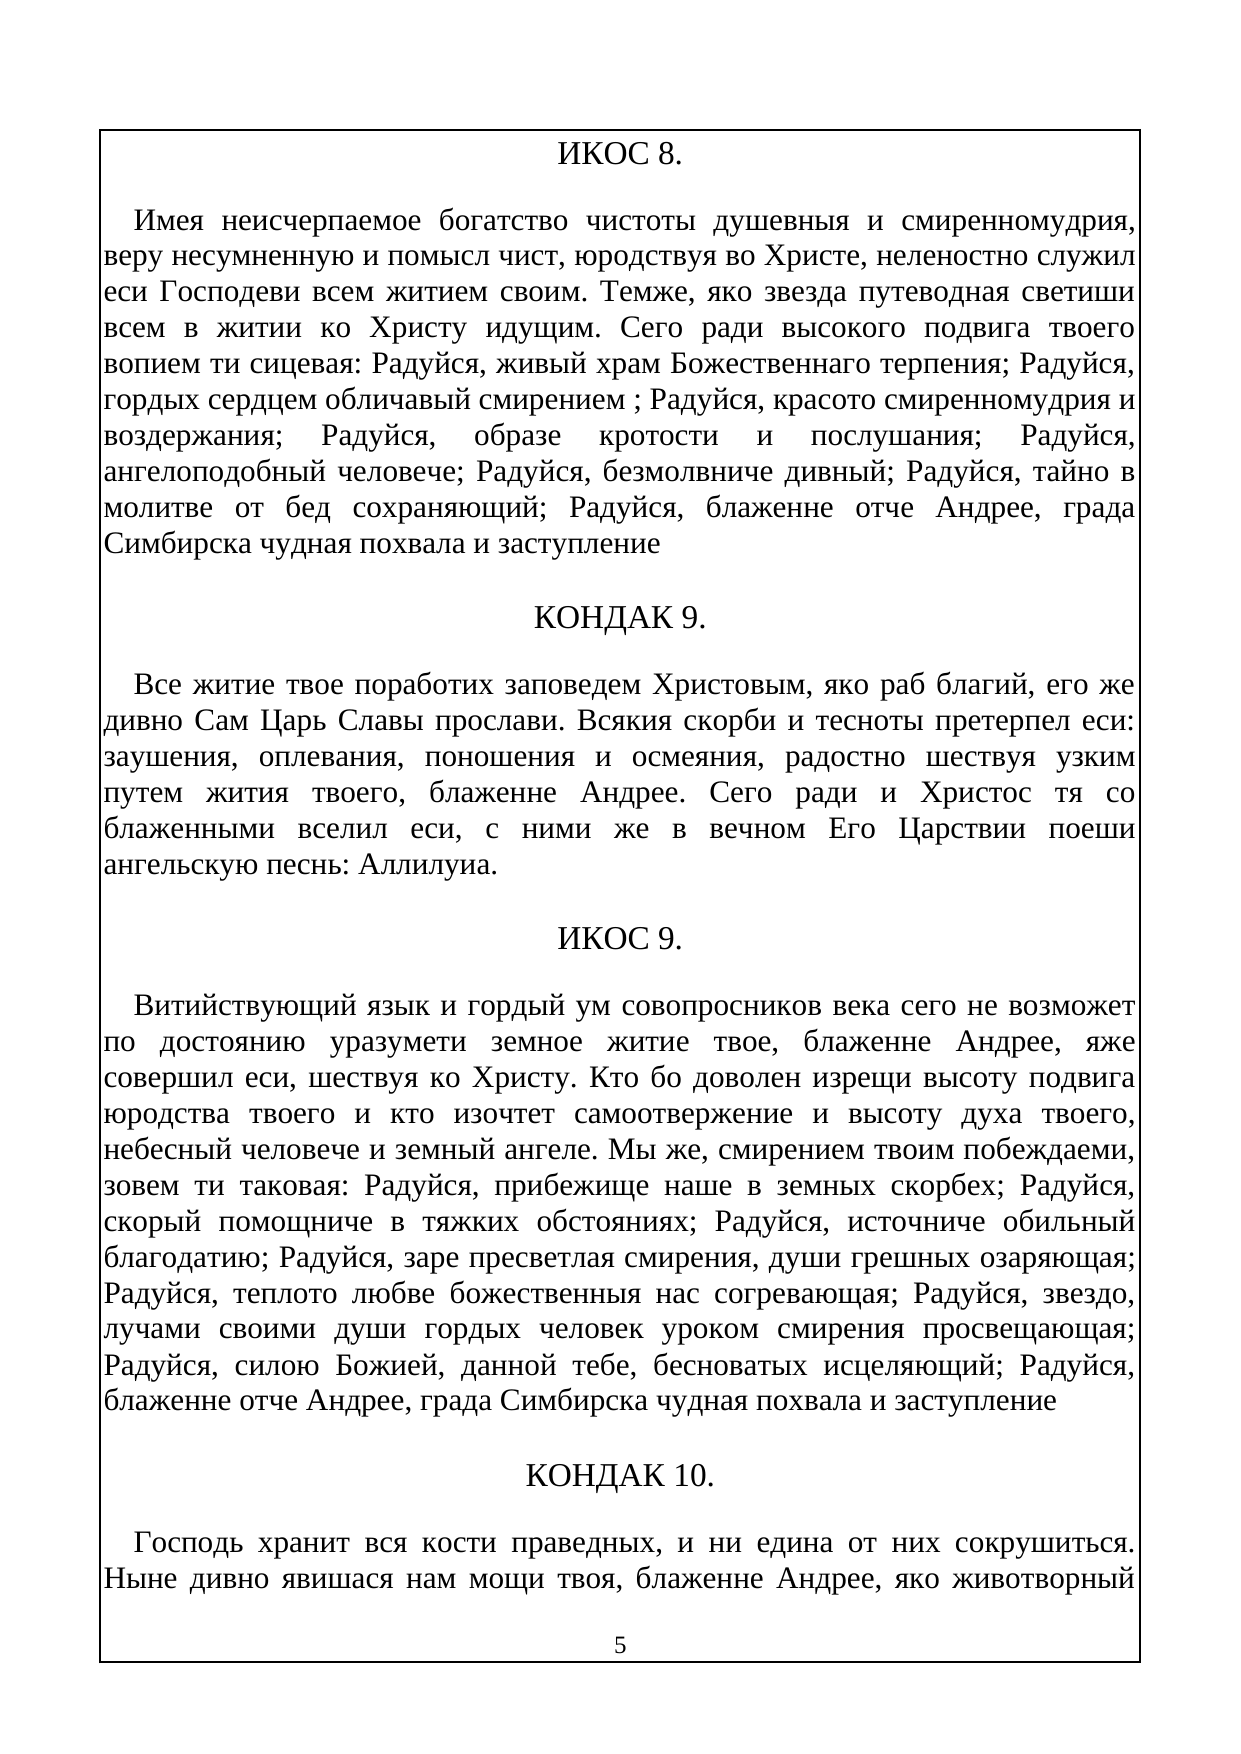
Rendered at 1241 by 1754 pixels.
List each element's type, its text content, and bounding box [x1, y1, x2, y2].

text Господь хранит вся кости праведных, и ни едина от них сокрушиться. Ныне дивно явишася нам мощи твоя, блаженне Андрее, яко животворный [103, 1523, 1137, 1595]
subtitle КОНДАК 9. [103, 598, 1137, 636]
subtitle ИКОС 9. [103, 918, 1137, 957]
text Витийствующий язык и гордый ум совопросников века сего не возможет по достоянию уразумети земное житие твое, блаженне Андрее, яже совершил еси, шествуя ко Христу. Кто бо доволен изрещи высоту подвига юродства твоего и кто изочтет самоотвержение и высоту духа твоего, небесный человече и земный ангеле. Мы же, смирением твоим побеждаеми, зовем ти таковая: Радуйся, прибежище наше в земных скорбех; Радуйся, скорый помощниче в тяжких обстояниях; Радуйся, источниче обильный благодатию; Радуйся, заре пресветлая смирения, души грешных озаряющая; Радуйся, теплото любве божественныя нас согревающая; Радуйся, звездо, лучами своими души гордых человек уроком смирения просвещающая; Радуйся, силою Божией, данной тебе, бесноватых исцеляющий; Радуйся, блаженне отче Андрее, града Симбирска чудная похвала и заступление [103, 986, 1137, 1418]
subtitle КОНДАК 10. [103, 1455, 1137, 1493]
text Все житие твое поработих заповедем Христовым, яко раб благий, его же дивно Сам Царь Славы прослави. Всякия скорби и тесноты претерпел еси: заушения, оплевания, поношения и осмеяния, радостно шествуя узким путем жития твоего, блаженне Андрее. Сего ради и Христос тя со блаженными вселил еси, с ними же в вечном Его Царствии поеши ангельскую песнь: Аллилуиа. [103, 665, 1137, 881]
text Имея неисчерпаемое богатство чистоты душевныя и смиренномудрия, веру несумненную и помысл чист, юродствуя во Христе, неленостно служил еси Господеви всем житием своим. Темже, яко звезда путеводная светиши всем в житии ко Христу идущим. Сего ради высокого подвига твоего вопием ти сицевая: Радуйся, живый храм Божественнаго терпения; Радуйся, гордых сердцем обличавый смирением ; Радуйся, красото смиренномудрия и воздержания; Радуйся, образе кротости и послушания; Радуйся, ангелоподобный человече; Радуйся, безмолвниче дивный; Радуйся, тайно в молитве от бед сохраняющий; Радуйся, блаженне отче Андрее, града Симбирска чудная похвала и заступление [103, 201, 1137, 560]
subtitle ИКОС 8. [103, 133, 1137, 171]
